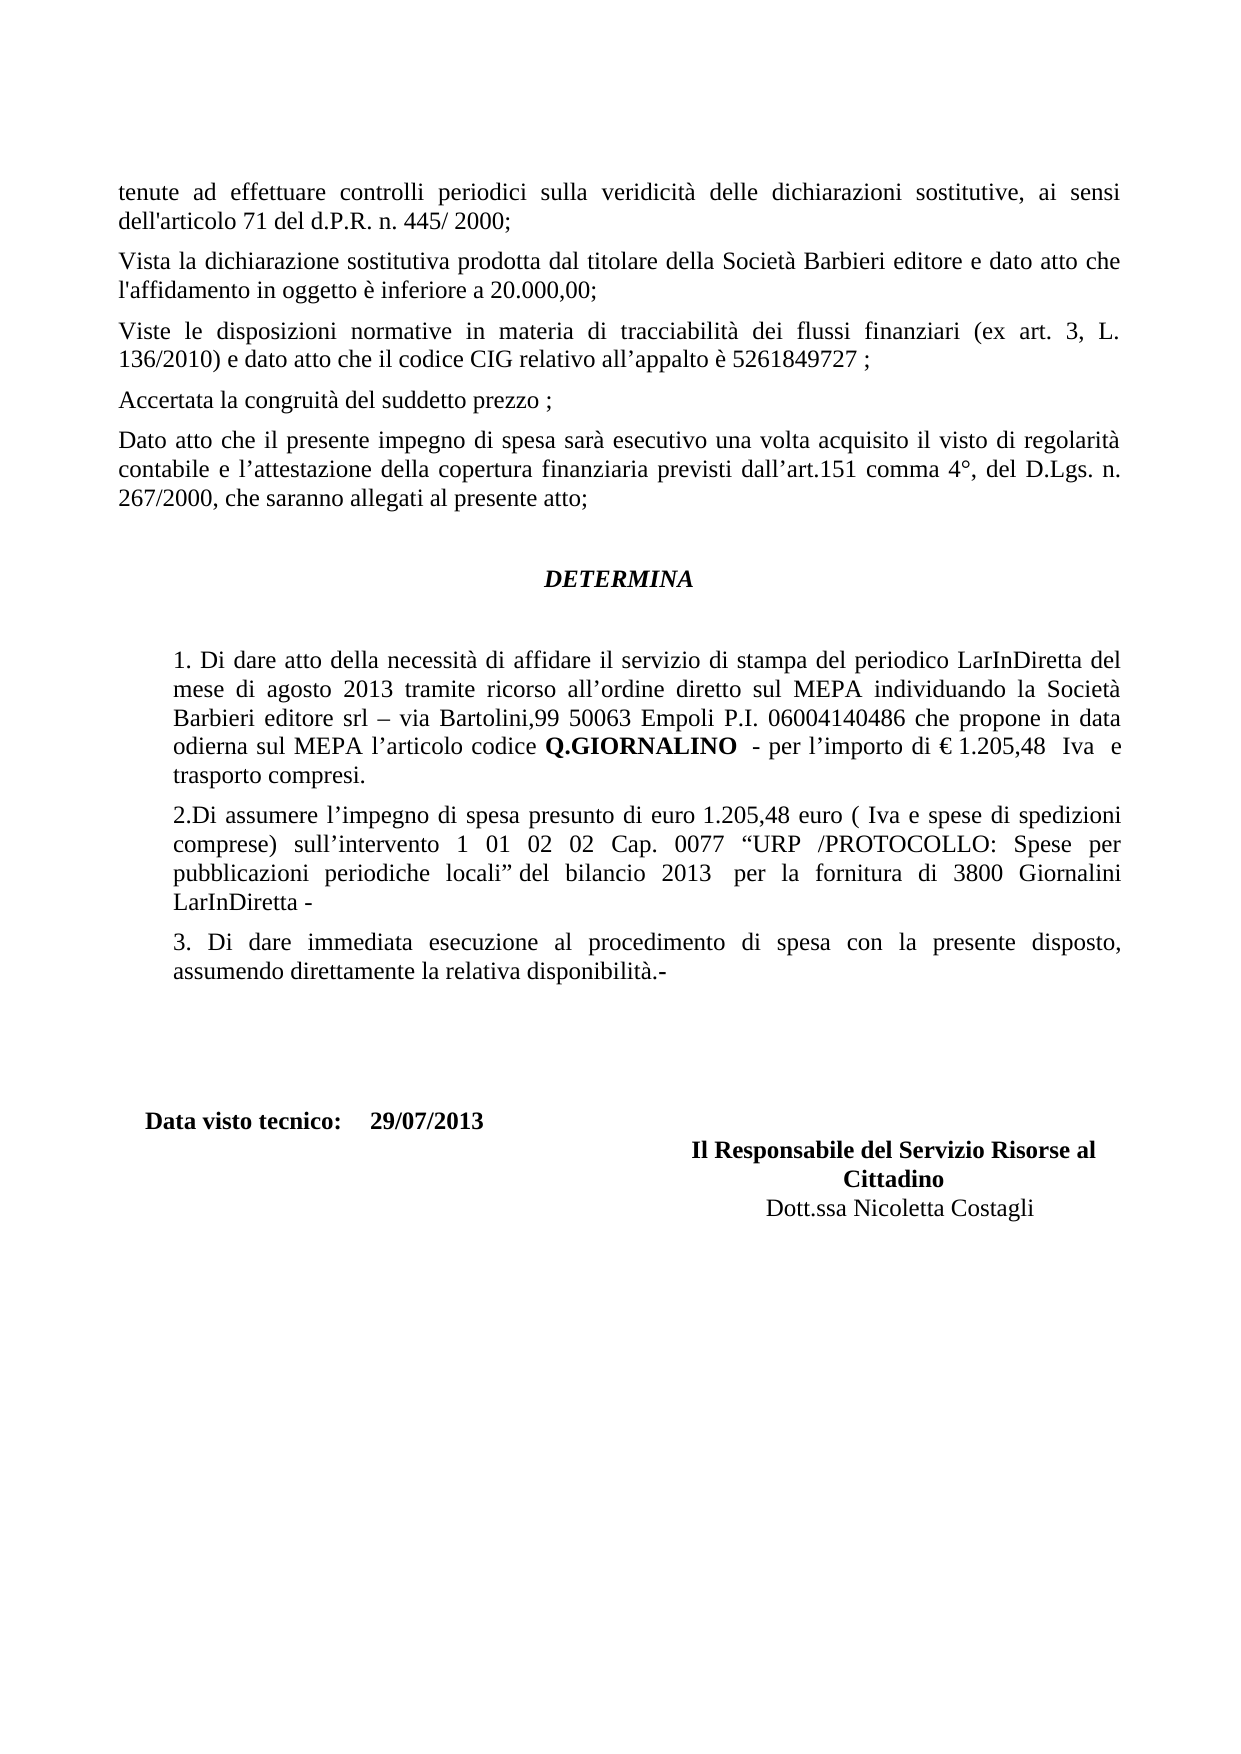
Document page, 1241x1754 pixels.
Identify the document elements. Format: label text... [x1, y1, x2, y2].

table_cell Dott.ssa Nicoletta Costagli [669, 1193, 1119, 1221]
text DETERMINA [118, 564, 1122, 593]
text Accertata la congruità del suddetto prezzo ; [118, 385, 1122, 414]
table_cell [119, 1135, 362, 1193]
text 3. Di dare immediata esecuzione al procedimento di spesa con la presente disposto, assumendo direttamente la relativa disponibilità.- [173, 927, 1122, 985]
table_header [669, 1106, 1119, 1135]
text Dato atto che il presente impegno di spesa sarà esecutivo una volta acquisito il visto di regolarità contabile e l’attestazione della copertura finanziaria previsti dall’art.151 comma 4°, del D.Lgs. n. 267/2000, che saranno allegati al presente atto; [118, 426, 1122, 512]
table_header Data visto tecnico: [119, 1106, 362, 1135]
table_cell [363, 1135, 668, 1193]
text Vista la dichiarazione sostitutiva prodotta dal titolare della Società Barbieri editore e dato atto che l'affidamento in oggetto è inferiore a 20.000,00; [118, 246, 1122, 304]
table_header 29/07/2013 [363, 1106, 668, 1135]
text Viste le disposizioni normative in materia di tracciabilità dei flussi finanziari (ex art. 3, L. 136/2010) e dato atto che il codice CIG relativo all’appalto è 5261849727 ; [118, 316, 1122, 373]
table_cell Il Responsabile del Servizio Risorse al Cittadino [669, 1135, 1119, 1193]
text tenute ad effettuare controlli periodici sulla veridicità delle dichiarazioni sostitutive, ai sensi dell'articolo 71 del d.P.R. n. 445/ 2000; [118, 177, 1122, 235]
table_cell [363, 1193, 668, 1221]
text 2.Di assumere l’impegno di spesa presunto di euro 1.205,48 euro ( Iva e spese di spedizioni comprese) sull’intervento 1 01 02 02 Cap. 0077 “URP /PROTOCOLLO: Spese per pubblicazioni periodiche locali” del bilancio 2013 per la fornitura di 3800 Giornalini LarInDiretta - [173, 801, 1122, 916]
table_cell [119, 1193, 362, 1221]
text 1. Di dare atto della necessità di affidare il servizio di stampa del periodico LarInDiretta del mese di agosto 2013 tramite ricorso all’ordine diretto sul MEPA individuando la Società Barbieri editore srl – via Bartolini,99 50063 Empoli P.I. 06004140486 che propone in data odierna sul MEPA l’articolo codice Q.GIORNALINO - per l’importo di € 1.205,48 Iva e trasporto compresi. [173, 645, 1122, 789]
